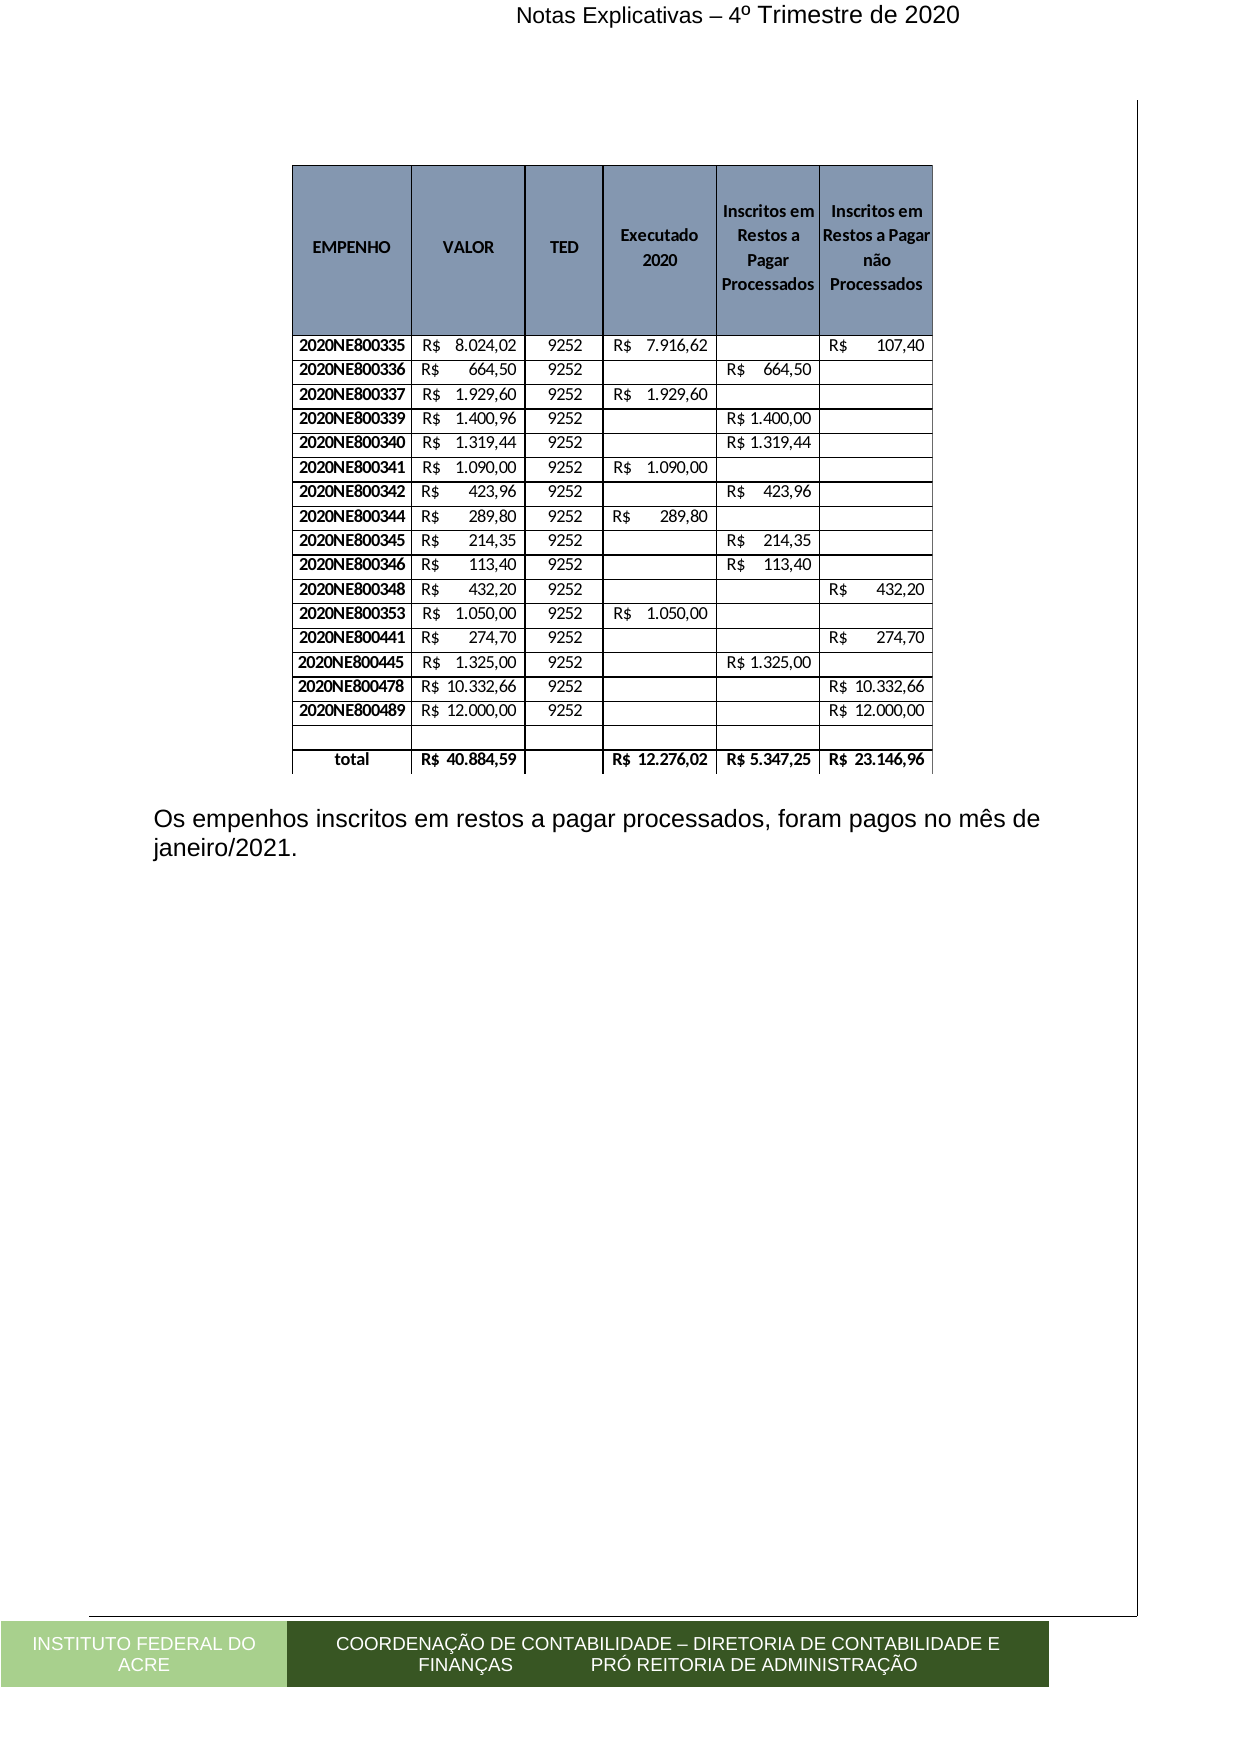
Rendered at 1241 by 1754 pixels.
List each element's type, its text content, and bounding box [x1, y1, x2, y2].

text Os empenhos inscritos em restos a pagar processados, foram pagos no mês de janeiro/2021. [89, 804, 1137, 861]
